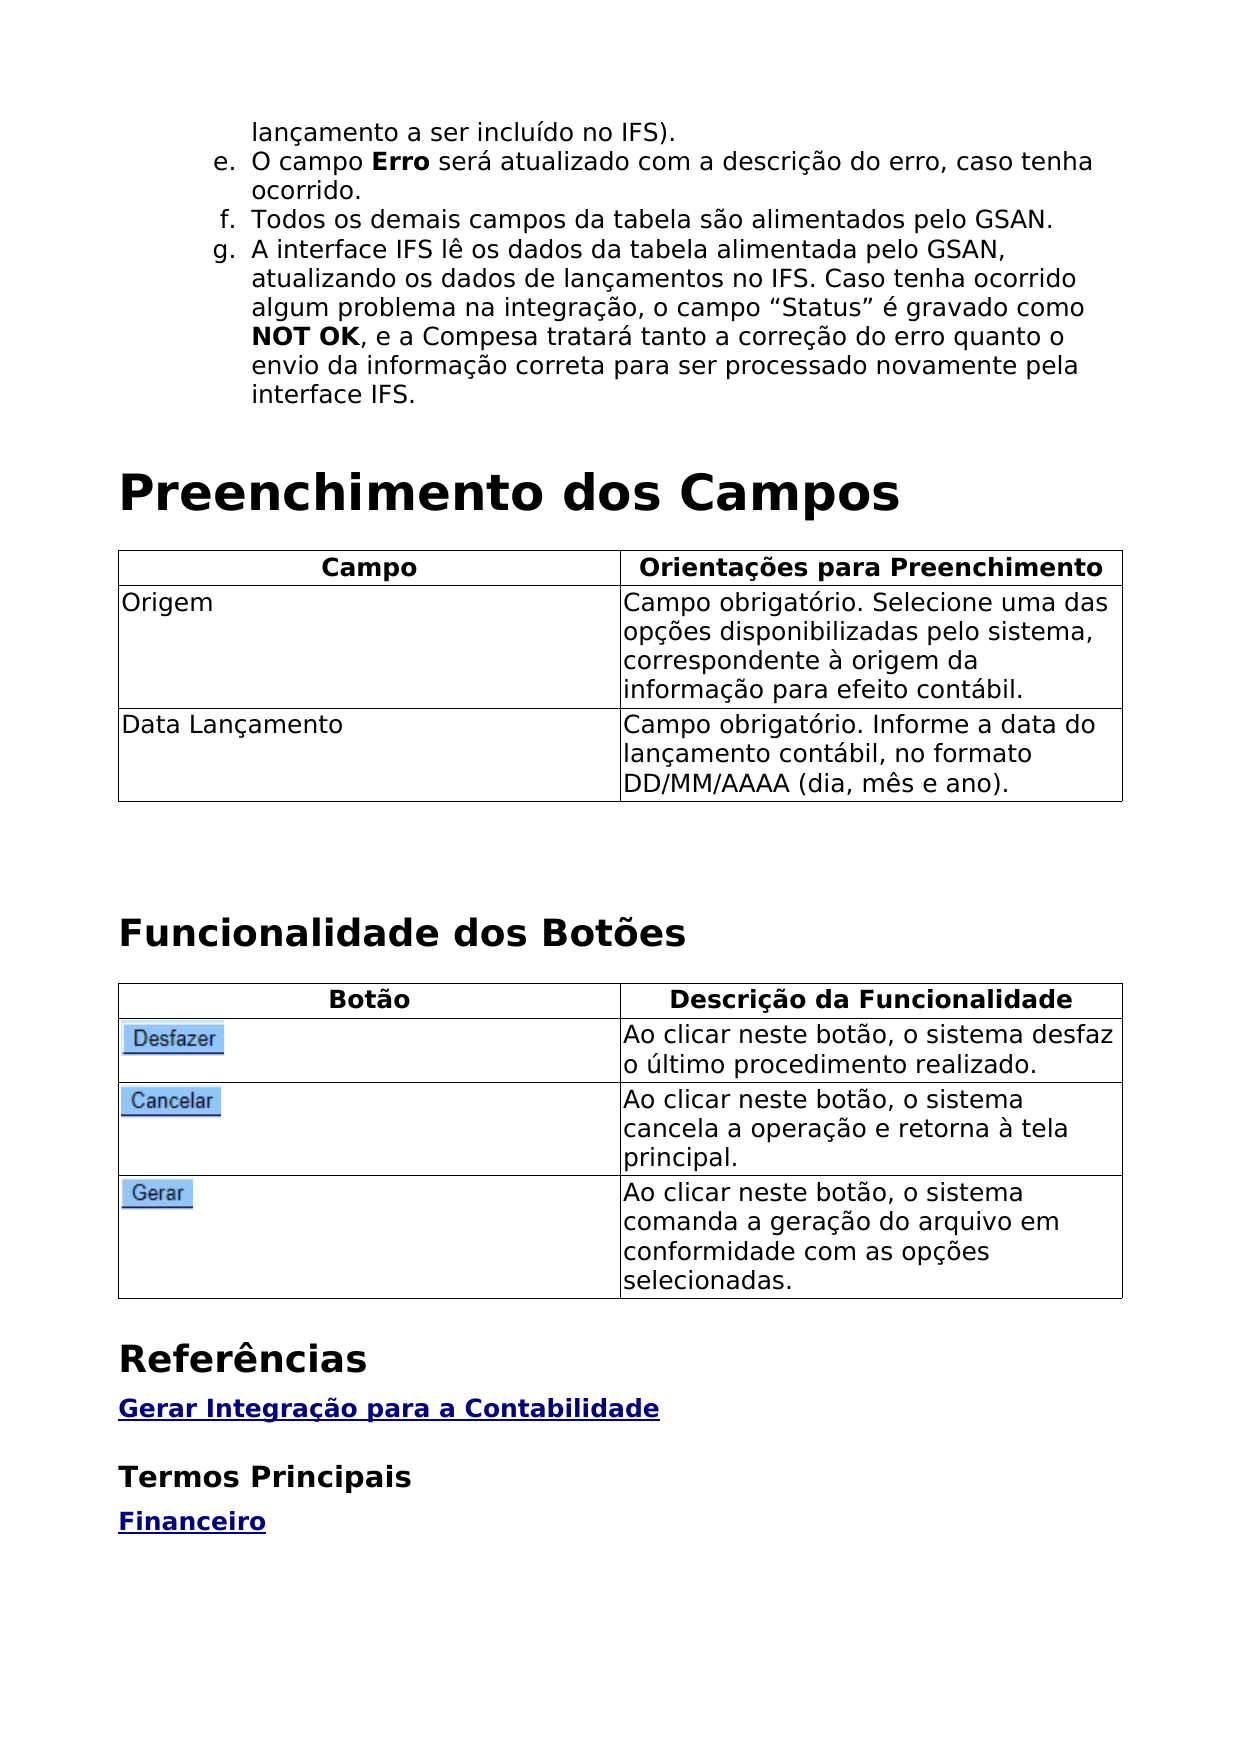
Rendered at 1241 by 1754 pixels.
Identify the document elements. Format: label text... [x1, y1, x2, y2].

table_cell Ao clicar neste botão, o sistema comanda a geração do arquivo em conformidade com as opções selecionadas. [621, 1176, 1122, 1298]
list Todos os demais campos da tabela são alimentados pelo GSAN. [236, 206, 1122, 235]
table_header Botão [119, 984, 620, 1018]
text [118, 1549, 1122, 1607]
text Gerar Integração para a Contabilidade [118, 1394, 1122, 1423]
table_header Orientações para Preenchimento [621, 551, 1122, 585]
text Financeiro [118, 1507, 1122, 1536]
picture [121, 1020, 225, 1056]
table_header Campo [119, 551, 620, 585]
table_cell Origem [119, 586, 620, 707]
table_cell Campo obrigatório. Selecione uma das opções disponibilizadas pelo sistema, correspondente à origem da informação para efeito contábil. [621, 586, 1122, 707]
table_cell Ao clicar neste botão, o sistema desfaz o último procedimento realizado. [621, 1019, 1122, 1082]
table_header Descrição da Funcionalidade [621, 984, 1122, 1018]
table_cell [119, 1176, 620, 1298]
table_cell Campo obrigatório. Informe a data do lançamento contábil, no formato DD/MM/AAAA (dia, mês e ano). [621, 709, 1122, 801]
table_cell Ao clicar neste botão, o sistema cancela a operação e retorna à tela principal. [621, 1083, 1122, 1175]
list A interface IFS lê os dados da tabela alimentada pelo GSAN, atualizando os dados de lançamentos no IFS. Caso tenha ocorrido algum problema na integração, o campo “Status” é gravado como NOT OK, e a Compesa tratará tanto a correção do erro quanto o envio da informação correta para ser processado novamente pela interface IFS. [236, 235, 1122, 410]
subtitle Funcionalidade dos Botões [118, 912, 1122, 955]
subtitle Preenchimento dos Campos [118, 464, 1122, 522]
table_cell [119, 1083, 620, 1175]
subtitle Termos Principais [118, 1461, 1122, 1495]
list O campo Erro será atualizado com a descrição do erro, caso tenha ocorrido. [236, 147, 1122, 206]
table_cell [119, 1019, 620, 1082]
subtitle Referências [118, 1338, 1122, 1382]
picture [121, 1085, 222, 1118]
list lançamento a ser incluído no IFS). [236, 118, 1122, 147]
picture [121, 1178, 193, 1210]
table_cell Data Lançamento [119, 709, 620, 801]
